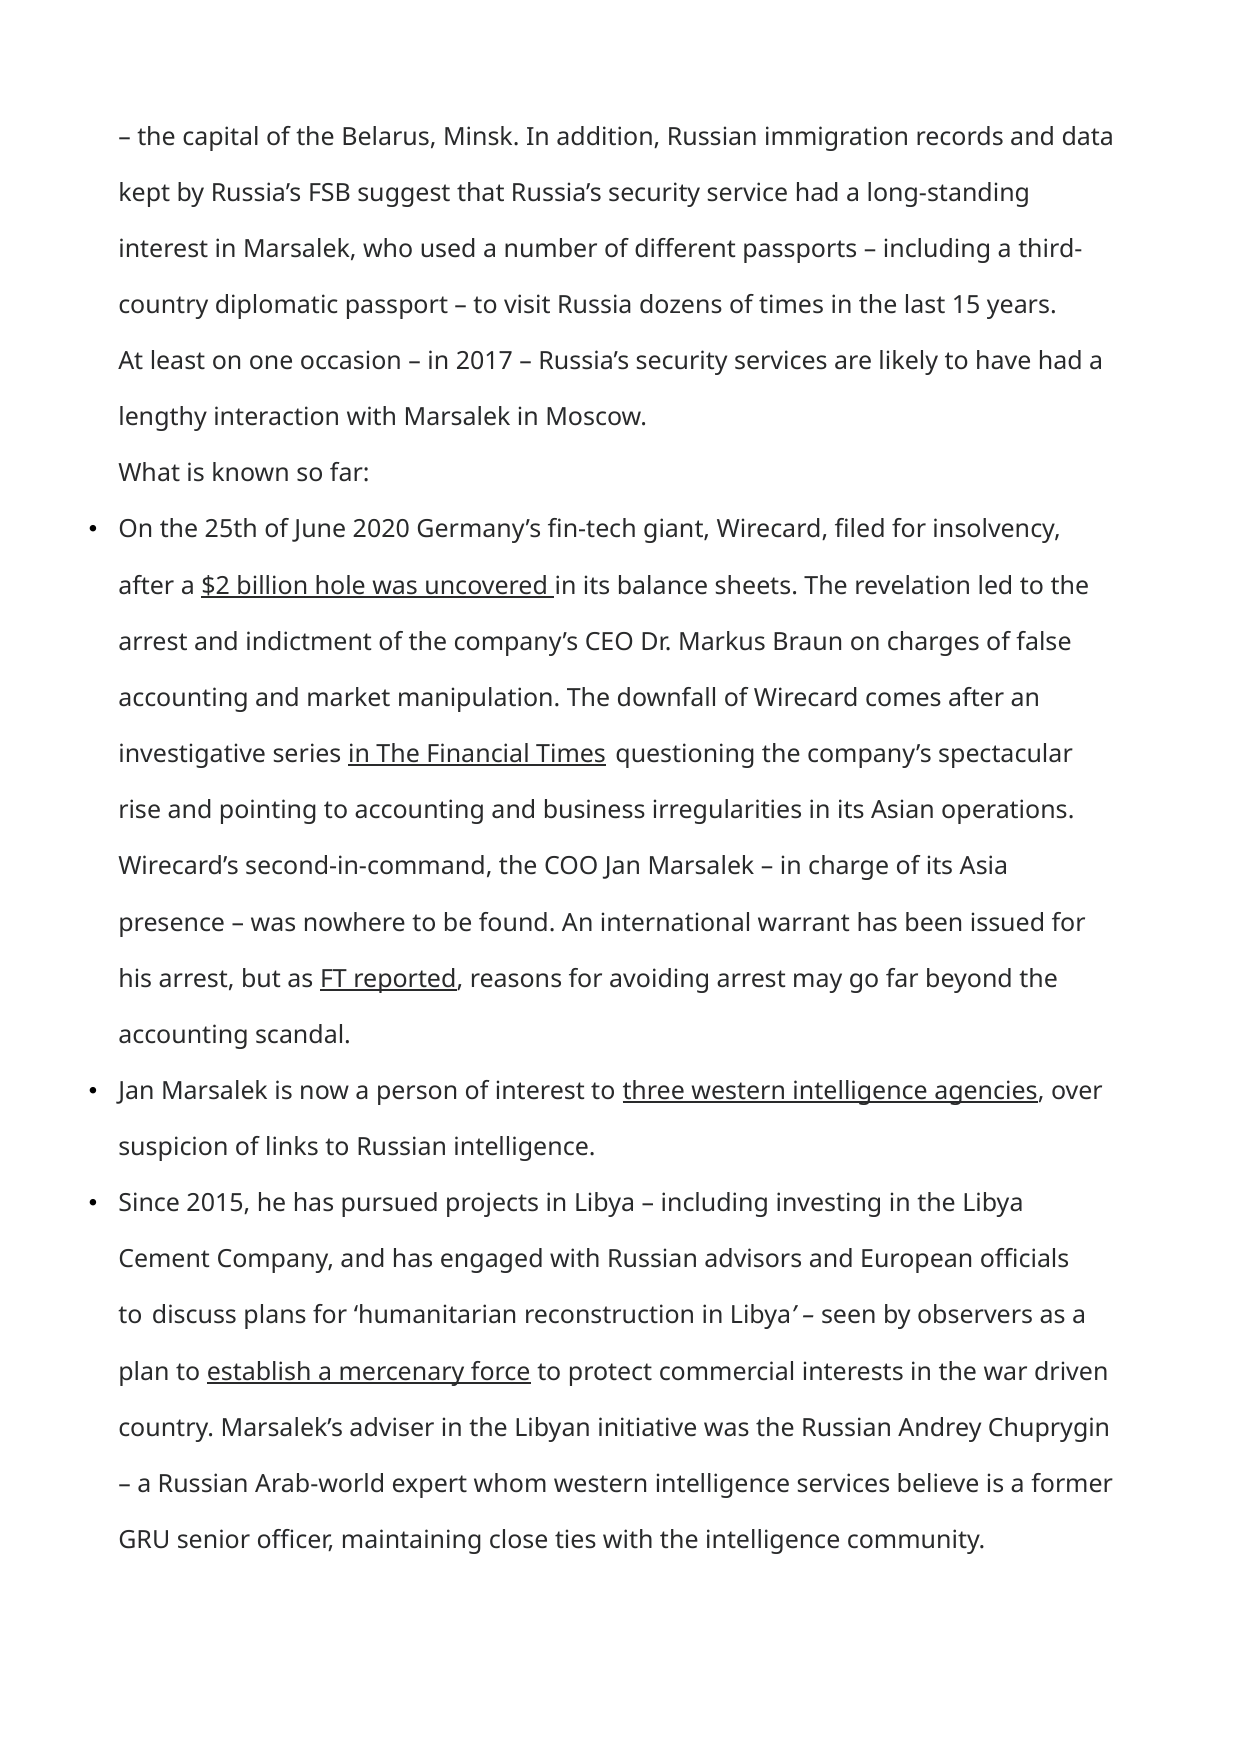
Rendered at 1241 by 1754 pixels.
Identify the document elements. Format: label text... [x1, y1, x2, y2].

text – the capital of the Belarus, Minsk. In addition, Russian immigration records and data kept by Russia’s FSB suggest that Russia’s security service had a long-standing interest in Marsalek, who used a number of different passports – including a third-country diplomatic passport – to visit Russia dozens of times in the last 15 years. At least on one occasion – in 2017 – Russia’s security services are likely to have had a lengthy interaction with Marsalek in Moscow. [118, 118, 1122, 433]
text What is known so far: [118, 455, 1122, 489]
list Jan Marsalek is now a person of interest to three western intelligence agencies, over suspicion of links to Russian intelligence. [118, 1073, 1122, 1163]
list Since 2015, he has pursued projects in Libya – including investing in the Libya Cement Company, and has engaged with Russian advisors and European officials to discuss plans for ‘humanitarian reconstruction in Libya’ – seen by observers as a plan to establish a mercenary force to protect commercial interests in the war driven country. Marsalek’s adviser in the Libyan initiative was the Russian Andrey Chuprygin – a Russian Arab-world expert whom western intelligence services believe is a former GRU senior officer, maintaining close ties with the intelligence community. [118, 1185, 1122, 1556]
list On the 25th of June 2020 Germany’s fin-tech giant, Wirecard, filed for insolvency, after a $2 billion hole was uncovered in its balance sheets. The revelation led to the arrest and indictment of the company’s CEO Dr. Markus Braun on charges of false accounting and market manipulation. The downfall of Wirecard comes after an investigative series in The Financial Times questioning the company’s spectacular rise and pointing to accounting and business irregularities in its Asian operations. Wirecard’s second-in-command, the COO Jan Marsalek – in charge of its Asia presence – was nowhere to be found. An international warrant has been issued for his arrest, but as FT reported, reasons for avoiding arrest may go far beyond the accounting scandal. [118, 511, 1122, 1051]
